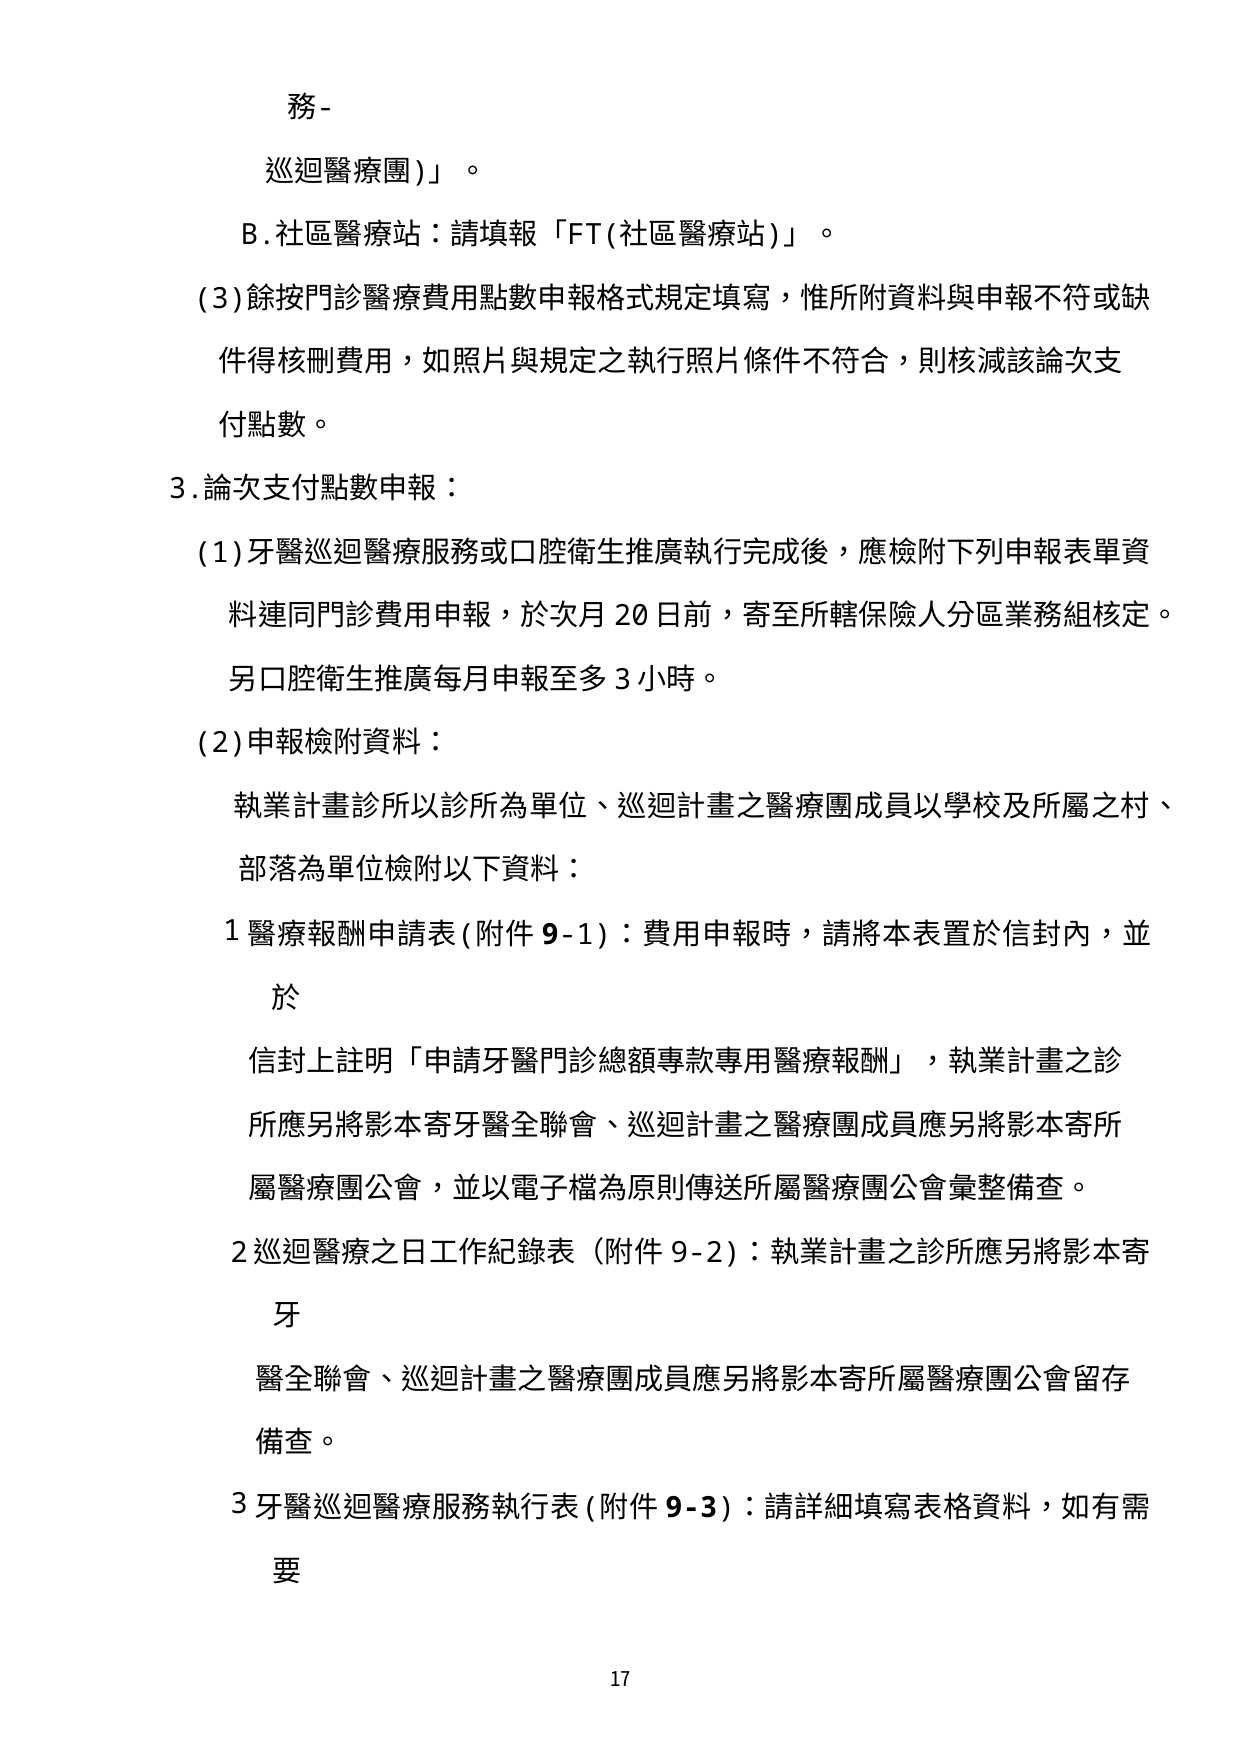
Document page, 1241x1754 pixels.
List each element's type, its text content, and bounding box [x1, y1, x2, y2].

text 2巡迴醫療之日工作紀錄表（附件9-2)：執業計畫之診所應另將影本寄牙 [230, 1228, 1152, 1334]
text 巡迴醫療團)」。 [265, 147, 1152, 190]
text 1醫療報酬申請表(附件9-1)：費用申報時，請將本表置於信封內，並於 [223, 909, 1152, 1017]
text 執業計畫診所以診所為單位、巡迴計畫之醫療團成員以學校及所屬之村、部落為單位檢附以下資料： [233, 782, 1152, 888]
text 屬醫療團公會，並以電子檔為原則傳送所屬醫療團公會彙整備查。 [248, 1165, 1152, 1207]
text 務- [240, 84, 1152, 126]
text 3.論次支付點數申報： [168, 465, 1152, 507]
text (3)餘按門診醫療費用點數申報格式規定填寫，惟所附資料與申報不符或缺 [193, 274, 1152, 317]
text (1)牙醫巡迴醫療服務或口腔衛生推廣執行完成後，應檢附下列申報表單資料連同門診費用申報，於次月20日前，寄至所轄保險人分區業務組核定。另口腔衛生推廣每月申報至多3小時。 [194, 528, 1152, 698]
text 備查。 [255, 1419, 1152, 1461]
text 醫全聯會、巡迴計畫之醫療團成員應另將影本寄所屬醫療團公會留存 [255, 1355, 1152, 1397]
text 3牙醫巡迴醫療服務執行表(附件9-3)：請詳細填寫表格資料，如有需要 [230, 1482, 1152, 1589]
text 件得核刪費用，如照片與規定之執行照片條件不符合，則核減該論次支付點數。 [218, 338, 1152, 444]
text B.社區醫療站：請填報「FT(社區醫療站)」。 [240, 211, 1152, 253]
text 所應另將影本寄牙醫全聯會、巡迴計畫之醫療團成員應另將影本寄所 [248, 1101, 1152, 1144]
text (2)申報檢附資料： [193, 719, 1152, 761]
text 信封上註明「申請牙醫門診總額專款專用醫療報酬」，執業計畫之診 [248, 1038, 1152, 1080]
